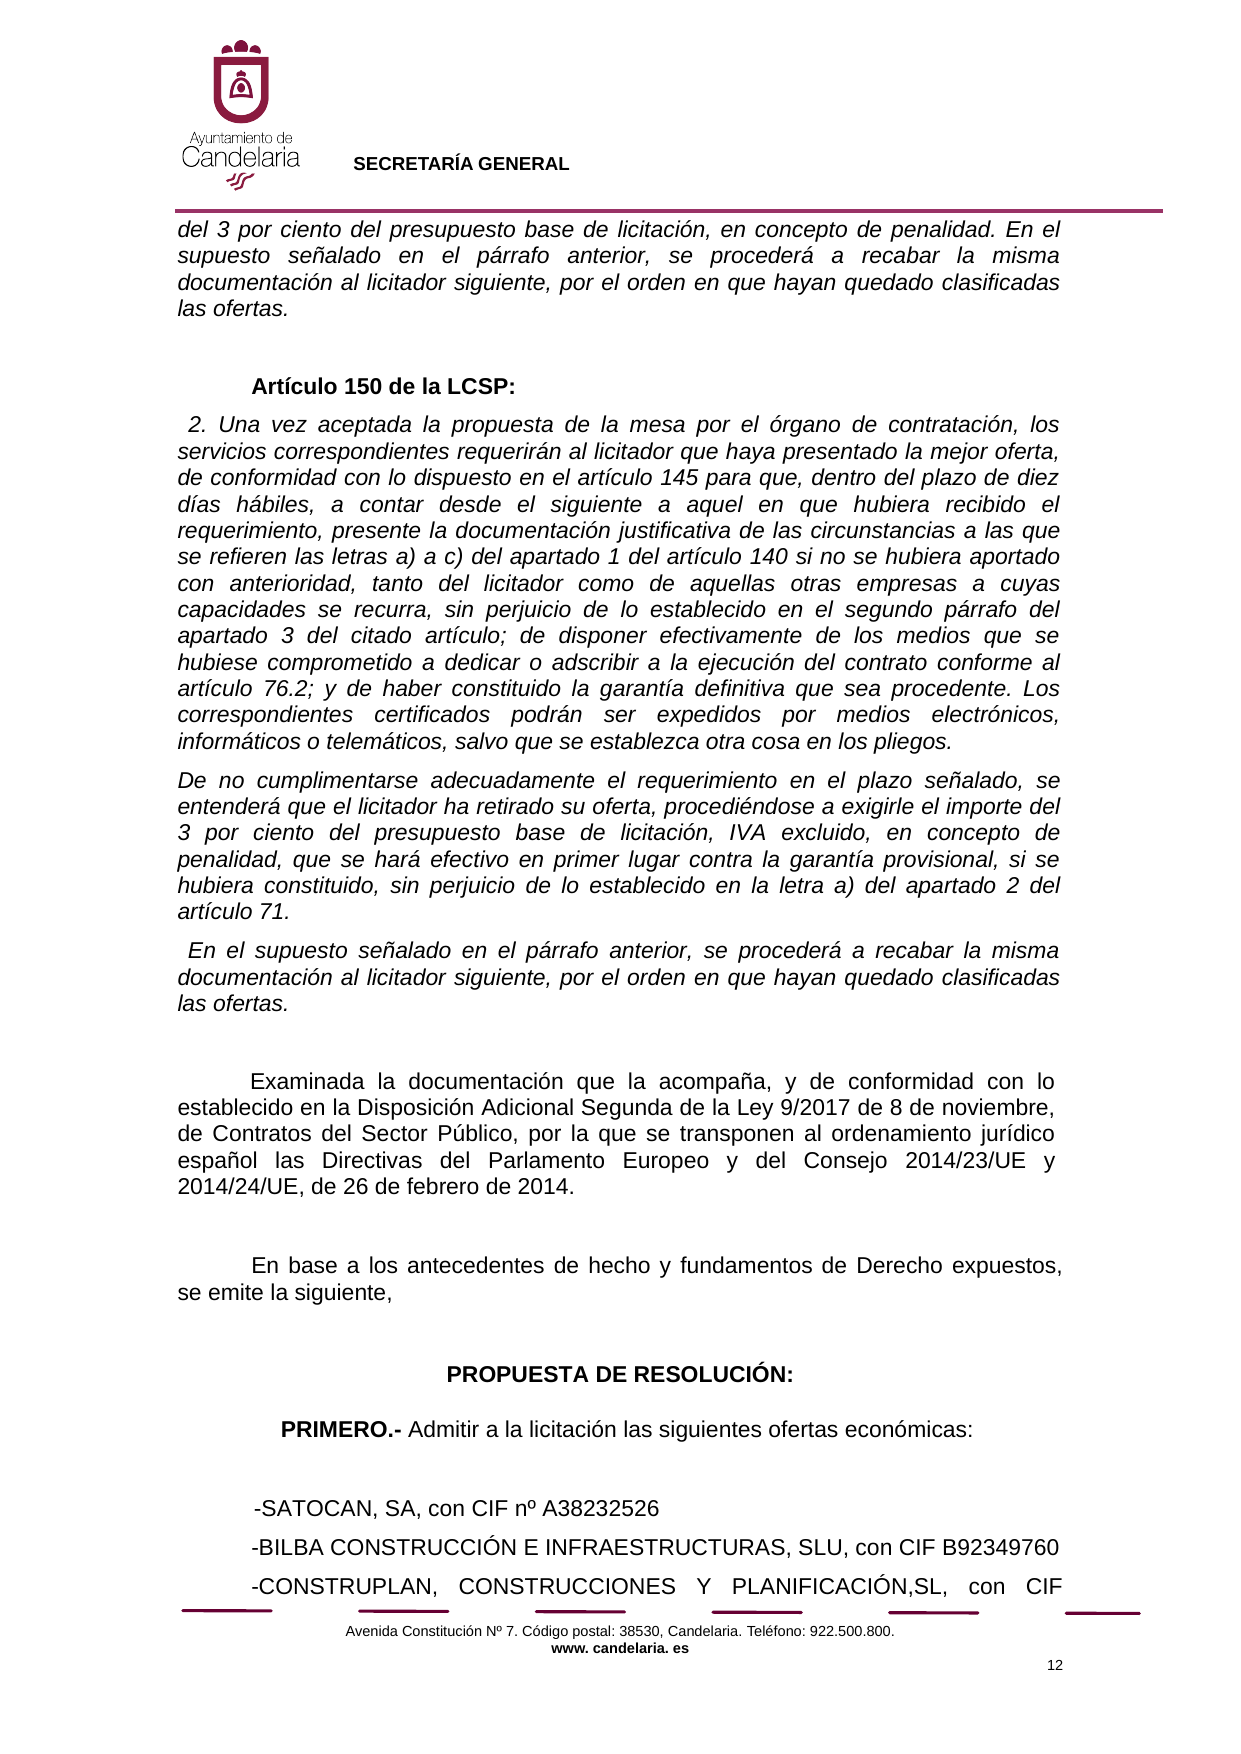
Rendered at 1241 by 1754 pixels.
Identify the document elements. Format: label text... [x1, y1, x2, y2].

text PROPUESTA DE RESOLUCIÓN: [177, 1361, 1063, 1387]
text 2. Una vez aceptada la propuesta de la mesa por el órgano de contratación, los servicios correspondientes requerirán al licitador que haya presentado la mejor oferta, de conformidad con lo dispuesto en el artículo 145 para que, dentro del plazo de diez días hábiles, a contar desde el siguiente a aquel en que hubiera recibido el requerimiento, presente la documentación justificativa de las circunstancias a las que se refieren las letras a) a c) del apartado 1 del artículo 140 si no se hubiera aportado con anterioridad, tanto del licitador como de aquellas otras empresas a cuyas capacidades se recurra, sin perjuicio de lo establecido en el segundo párrafo del apartado 3 del citado artículo; de disponer efectivamente de los medios que se hubiese comprometido a dedicar o adscribir a la ejecución del contrato conforme al artículo 76.2; y de haber constituido la garantía definitiva que sea procedente. Los correspondientes certificados podrán ser expedidos por medios electrónicos, informáticos o telemáticos, salvo que se establezca otra cosa en los pliegos. [177, 411, 1063, 754]
text En base a los antecedentes de hecho y fundamentos de Derecho expuestos, se emite la siguiente, [177, 1252, 1063, 1305]
text Artículo 150 de la LCSP: [177, 373, 1063, 399]
text -BILBA CONSTRUCCIÓN E INFRAESTRUCTURAS, SLU, con CIF B92349760 [177, 1534, 1063, 1561]
text del 3 por ciento del presupuesto base de licitación, en concepto de penalidad. En el supuesto señalado en el párrafo anterior, se procederá a recabar la misma documentación al licitador siguiente, por el orden en que hayan quedado clasificadas las ofertas. [177, 216, 1063, 321]
text -CONSTRUPLAN, CONSTRUCCIONES Y PLANIFICACIÓN,SL, con CIF [177, 1573, 1063, 1599]
text De no cumplimentarse adecuadamente el requerimiento en el plazo señalado, se entenderá que el licitador ha retirado su oferta, procediéndose a exigirle el importe del 3 por ciento del presupuesto base de licitación, IVA excluido, en concepto de penalidad, que se hará efectivo en primer lugar contra la garantía provisional, si se hubiera constituido, sin perjuicio de lo establecido en la letra a) del apartado 2 del artículo 71. [177, 767, 1063, 925]
text En el supuesto señalado en el párrafo anterior, se procederá a recabar la misma documentación al licitador siguiente, por el orden en que hayan quedado clasificadas las ofertas. [177, 937, 1063, 1016]
text Examinada la documentación que la acompaña, y de conformidad con lo establecido en la Disposición Adicional Segunda de la Ley 9/2017 de 8 de noviembre, de Contratos del Sector Público, por la que se transponen al ordenamiento jurídico español las Directivas del Parlamento Europeo y del Consejo 2014/23/UE y 2014/24/UE, de 26 de febrero de 2014. [177, 1068, 1056, 1199]
text PRIMERO.- Admitir a la licitación las siguientes ofertas económicas: [177, 1416, 1063, 1443]
text -SATOCAN, SA, con CIF nº A38232526 [177, 1495, 1063, 1522]
